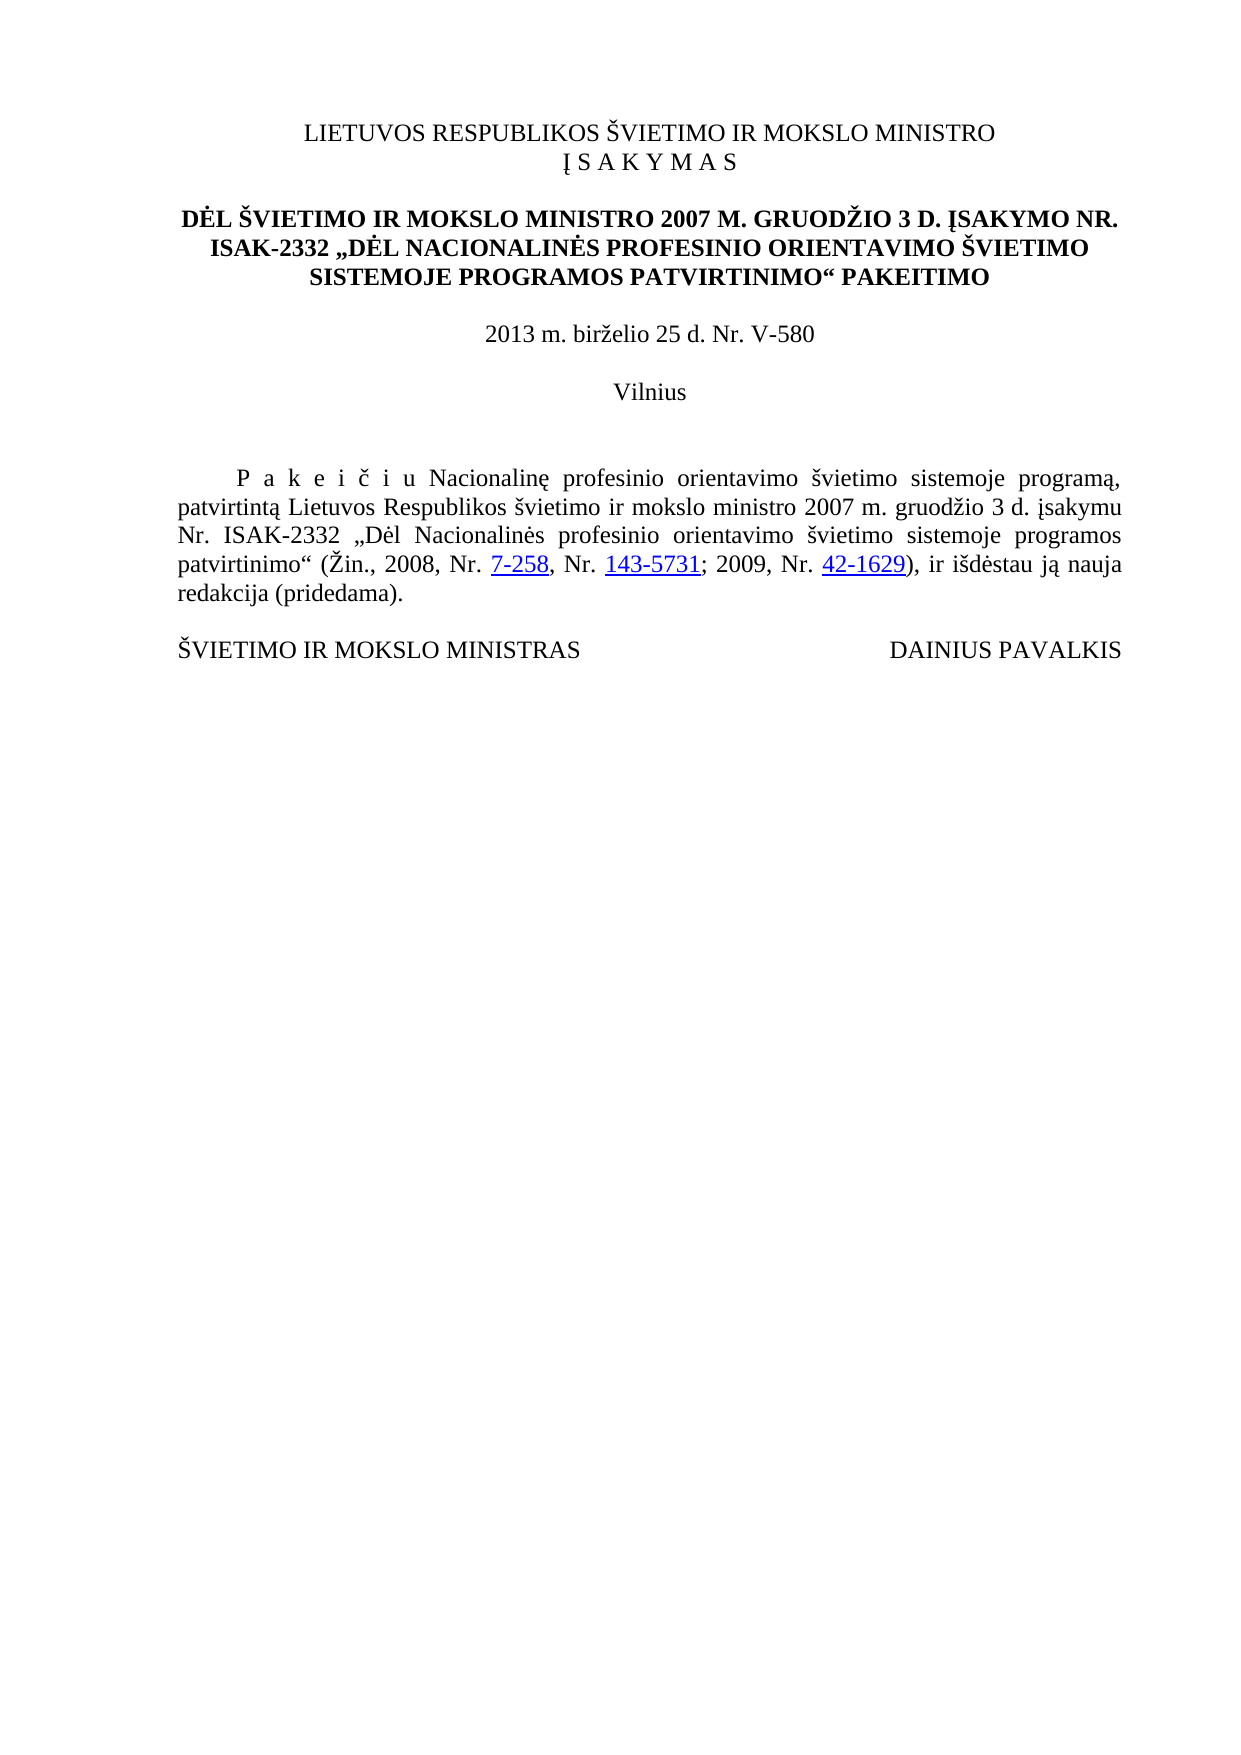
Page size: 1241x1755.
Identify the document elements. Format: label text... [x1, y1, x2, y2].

text P a k e i č i u Nacionalinę profesinio orientavimo švietimo sistemoje programą, patvirtintą Lietuvos Respublikos švietimo ir mokslo ministro 2007 m. gruodžio 3 d. įsakymu Nr. ISAK-2332 „Dėl Nacionalinės profesinio orientavimo švietimo sistemoje programos patvirtinimo“ (Žin., 2008, Nr. 7-258, Nr. 143-5731; 2009, Nr. 42-1629), ir išdėstau ją nauja redakcija (pridedama). [177, 463, 1122, 607]
text DĖL ŠVIETIMO IR MOKSLO MINISTRO 2007 M. GRUODŽIO 3 D. ĮSAKYMO Nr. ISAK-2332 „DĖL NACIONALINĖS PROFESINIO ORIENTAVIMO ŠVIETIMO SISTEMOJE PROGRAMOS PATVIRTINIMO“ PAKEITIMO [177, 204, 1122, 291]
text Švietimo ir mokslo ministras Dainius Pavalkis [177, 636, 1122, 664]
text Į S A K Y M A S [177, 147, 1122, 176]
text Vilnius [177, 377, 1122, 406]
text LIETUVOS RESPUBLIKOS ŠVIETIMO IR MOKSLO MINISTRO [177, 118, 1122, 147]
text 2013 m. birželio 25 d. Nr. V-580 [177, 319, 1122, 348]
